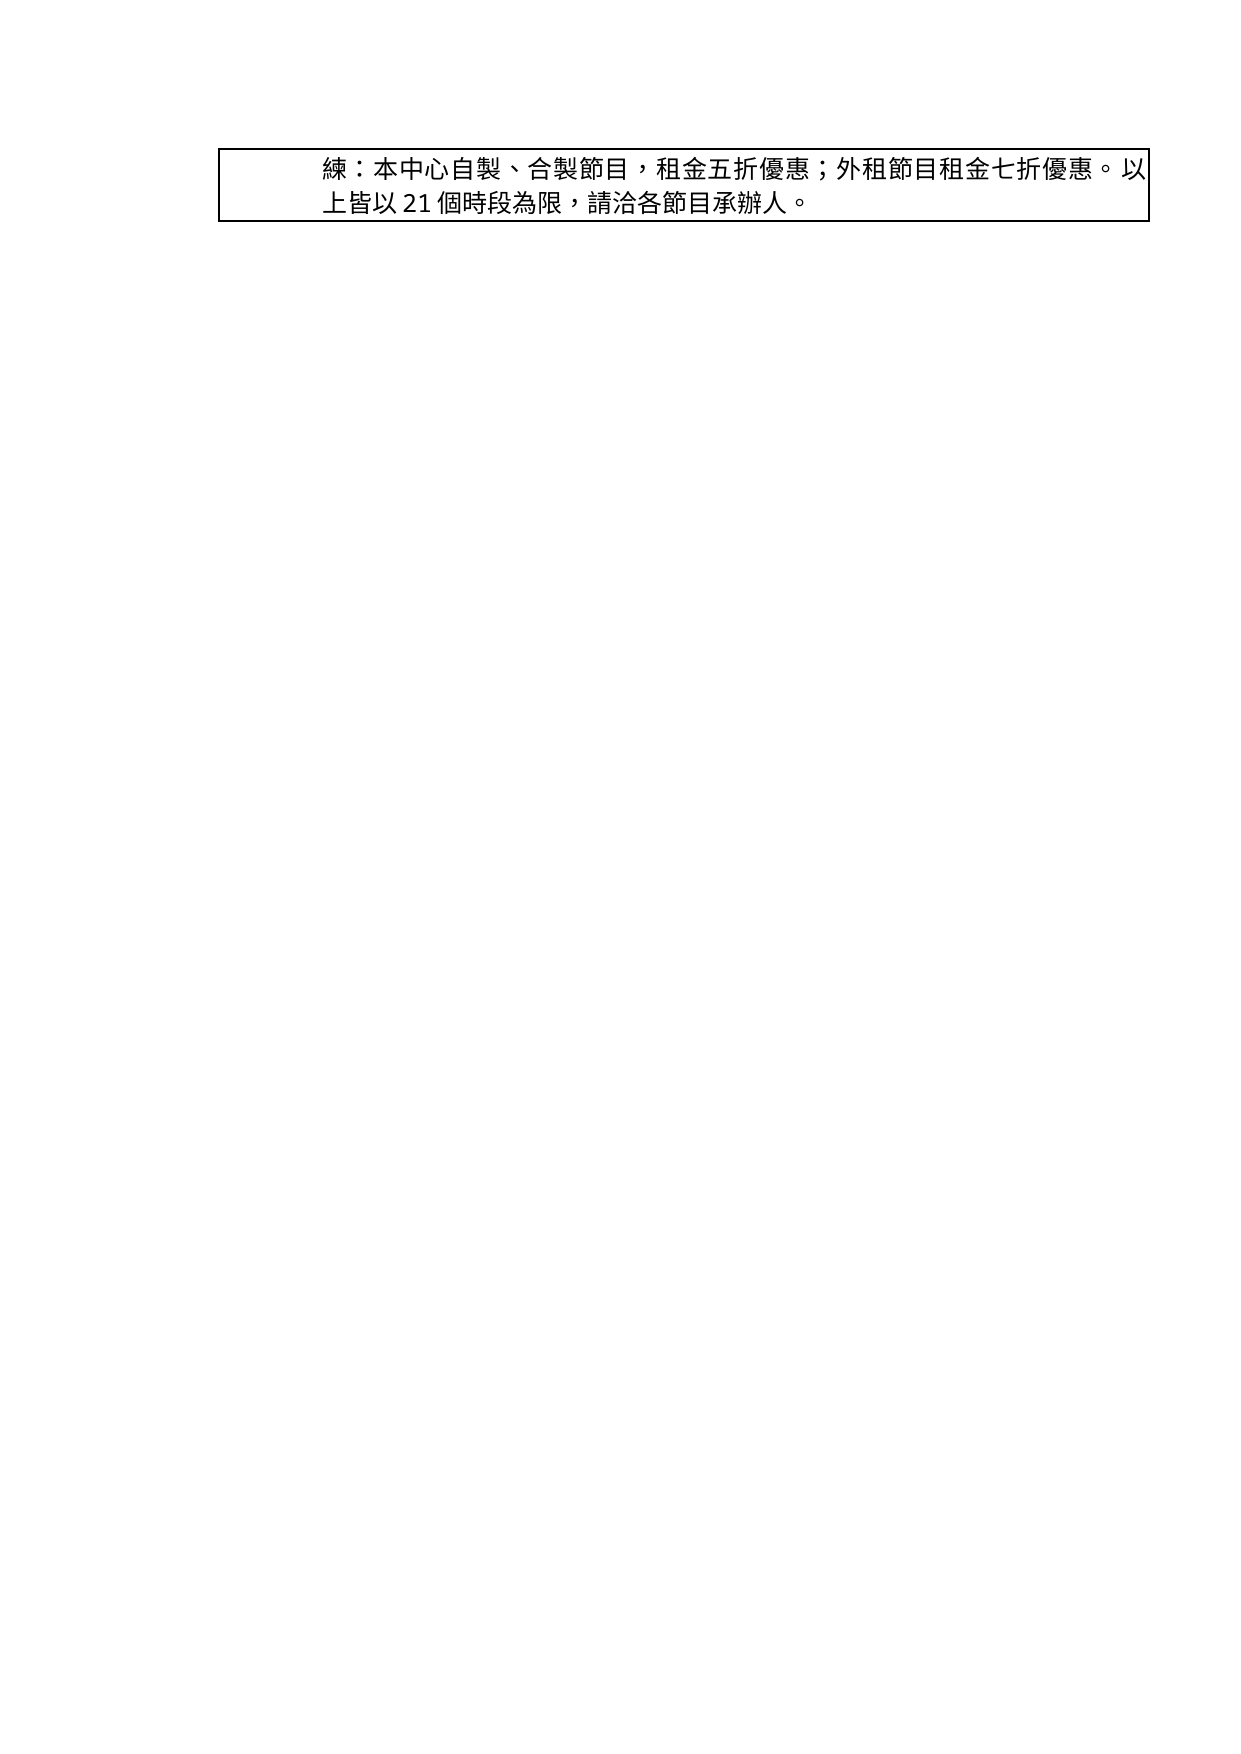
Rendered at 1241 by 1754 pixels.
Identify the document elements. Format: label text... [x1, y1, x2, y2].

table_cell 備註： 一般使用含裝台、拆台、佔台及排練。 演出活動含正式演出及活動、公開記者會、公開彩排、製播錄影、直播，並含開放觀眾進場時間。 輔助時段中午及晚上為人員用餐時間，場館人力將視實際狀況安排。22時至隔日9時場館人力將依勞基法規範及實際使用狀況安排。 以上費用包含空間、設備詳見場地技術資料。 場地圖面請見場地技術資料。 藝文優惠： 依法登記立案之學校及藝文團體，租用同一場地連續達二十個日曆天（含）以上，可申請六折優惠。 已與本中心簽約之單位並於臺灣戲曲中心任一場地辦理演出或活動，得依照「臺灣戲曲中心場地外租排練優惠申請作業流程」申請租用場地進行排練：本中心自製、合製節目，租金五折優惠；外租節目租金七折優惠。以上皆以21個時段為限，請洽各節目承辦人。 [220, 150, 1148, 220]
